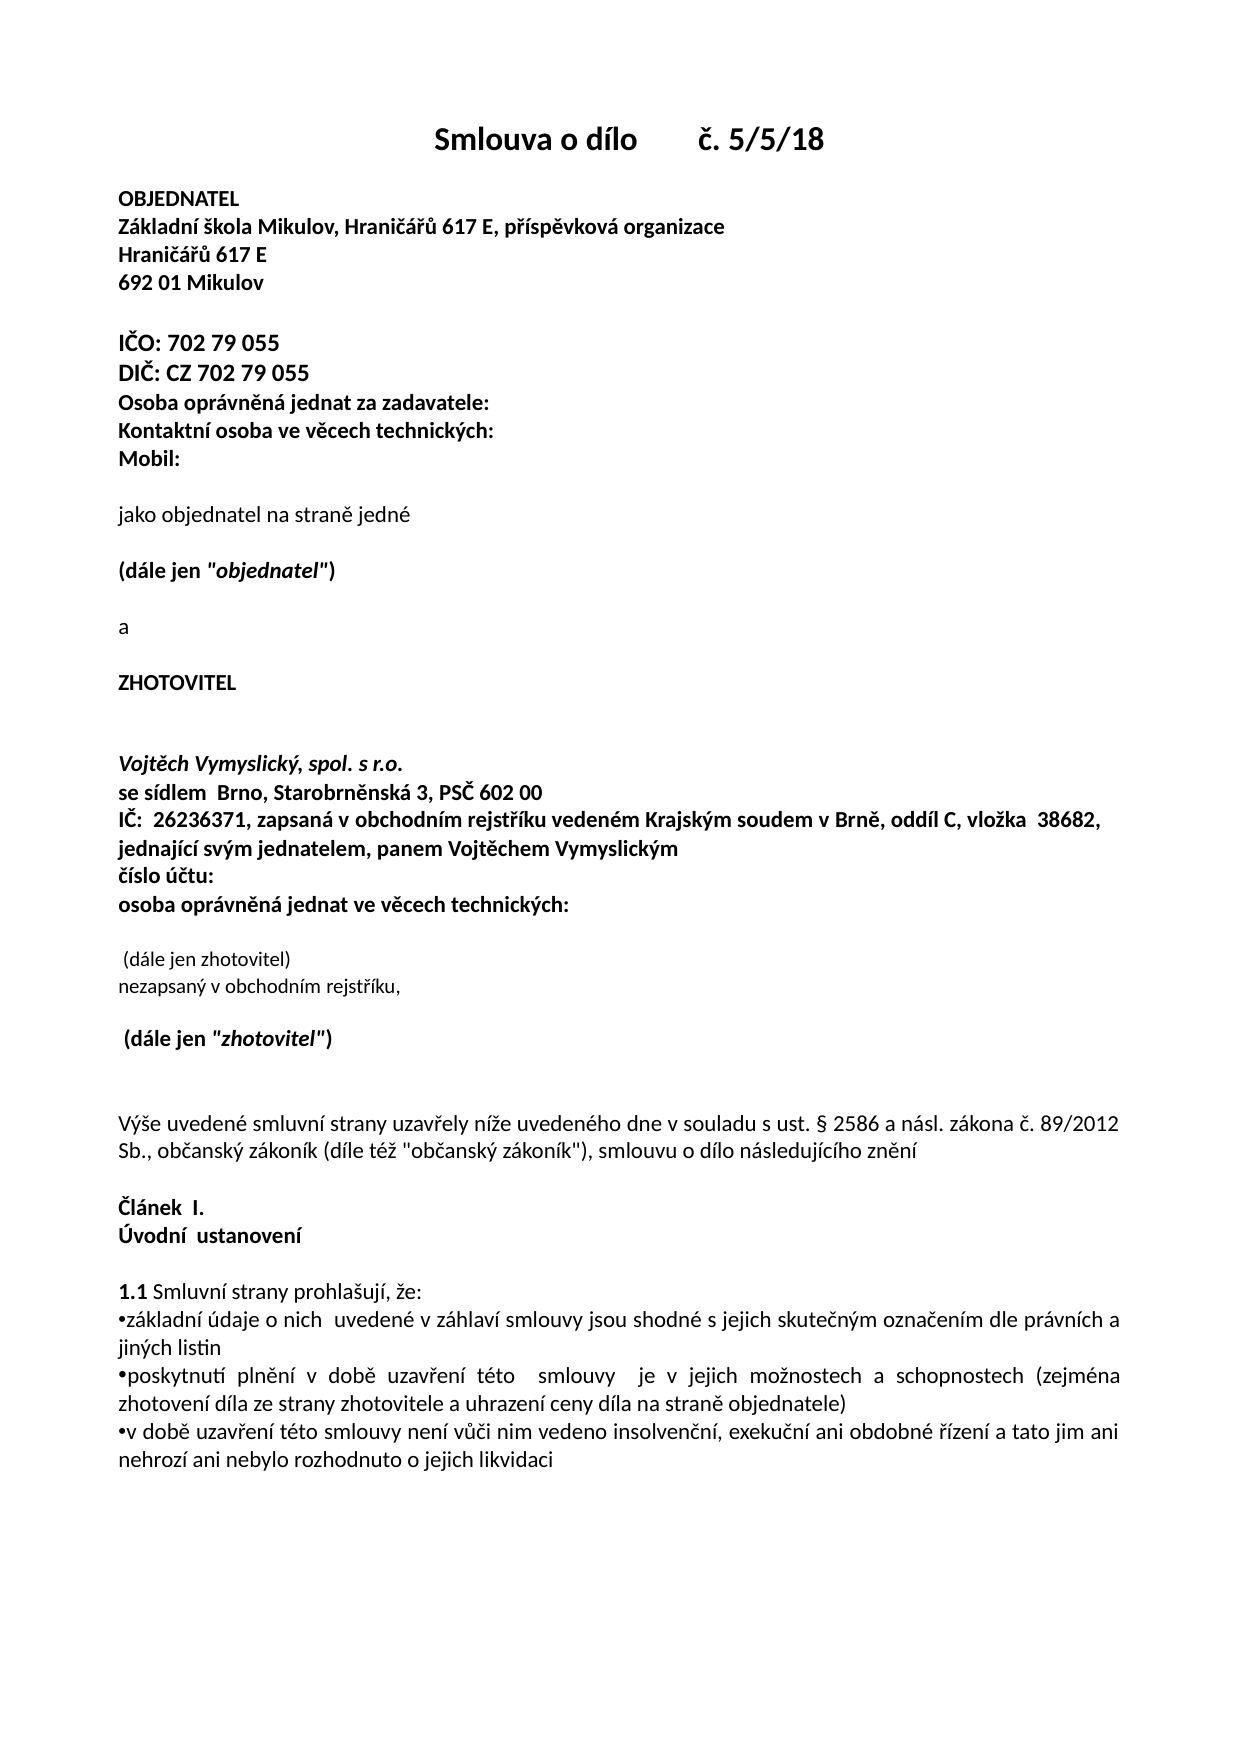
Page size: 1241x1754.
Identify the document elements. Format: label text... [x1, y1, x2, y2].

text (dále jen zhotovitel) [118, 946, 1122, 971]
list poskytnutí plnění v době uzavření této smlouvy je v jejich možnostech a schopnostech (zejména zhotovení díla ze strany zhotovitele a uhrazení ceny díla na straně objednatele) [118, 1361, 1122, 1417]
text Mobil: [118, 444, 1122, 472]
text ZHOTOVITEL [118, 668, 1122, 696]
text IČO: 702 79 055 [118, 327, 1122, 357]
text číslo účtu: [118, 862, 1122, 890]
text OBJEDNATEL [118, 184, 1122, 212]
text Kontaktní osoba ve věcech technických: [118, 416, 1122, 444]
text (dále jen "zhotovitel") [118, 1024, 1122, 1053]
text DIČ: CZ 702 79 055 [118, 357, 1122, 388]
text nezapsaný v obchodním rejstříku, [118, 971, 1122, 999]
text (dále jen "objednatel") [118, 556, 1122, 584]
subtitle Smlouva o dílo č. 5/5/18 [156, 118, 1122, 159]
text osoba oprávněná jednat ve věcech technických: [118, 890, 1122, 918]
text se sídlem Brno, Starobrněnská 3, PSČ 602 00 [118, 778, 1122, 806]
text Hraničářů 617 E [118, 240, 1122, 268]
subtitle Úvodní ustanovení [118, 1221, 1122, 1249]
text Vojtěch Vymyslický, spol. s r.o. [118, 749, 1122, 778]
text Základní škola Mikulov, Hraničářů 617 E, příspěvková organizace [118, 212, 1122, 240]
text a [118, 612, 1122, 640]
list v době uzavření této smlouvy není vůči nim vedeno insolvenční, exekuční ani obdobné řízení a tato jim ani nehrozí ani nebylo rozhodnuto o jejich likvidaci [118, 1417, 1122, 1473]
text jako objednatel na straně jedné [118, 500, 1122, 528]
subtitle Článek I. [118, 1193, 1122, 1221]
text IČ: 26236371, zapsaná v obchodním rejstříku vedeném Krajským soudem v Brně, oddíl C, vložka 38682, jednající svým jednatelem, panem Vojtěchem Vymyslickým [118, 806, 1122, 862]
text Výše uvedené smluvní strany uzavřely níže uvedeného dne v souladu s ust. § 2586 a násl. zákona č. 89/2012 Sb., občanský zákoník (díle též "občanský zákoník"), smlouvu o dílo následujícího znění [118, 1109, 1122, 1165]
text Osoba oprávněná jednat za zadavatele: [118, 388, 1122, 416]
list základní údaje o nich uvedené v záhlaví smlouvy jsou shodné s jejich skutečným označením dle právních a jiných listin [118, 1305, 1122, 1361]
text 1.1 Smluvní strany prohlašují, že: [118, 1277, 1122, 1305]
text 692 01 Mikulov [118, 268, 1122, 296]
